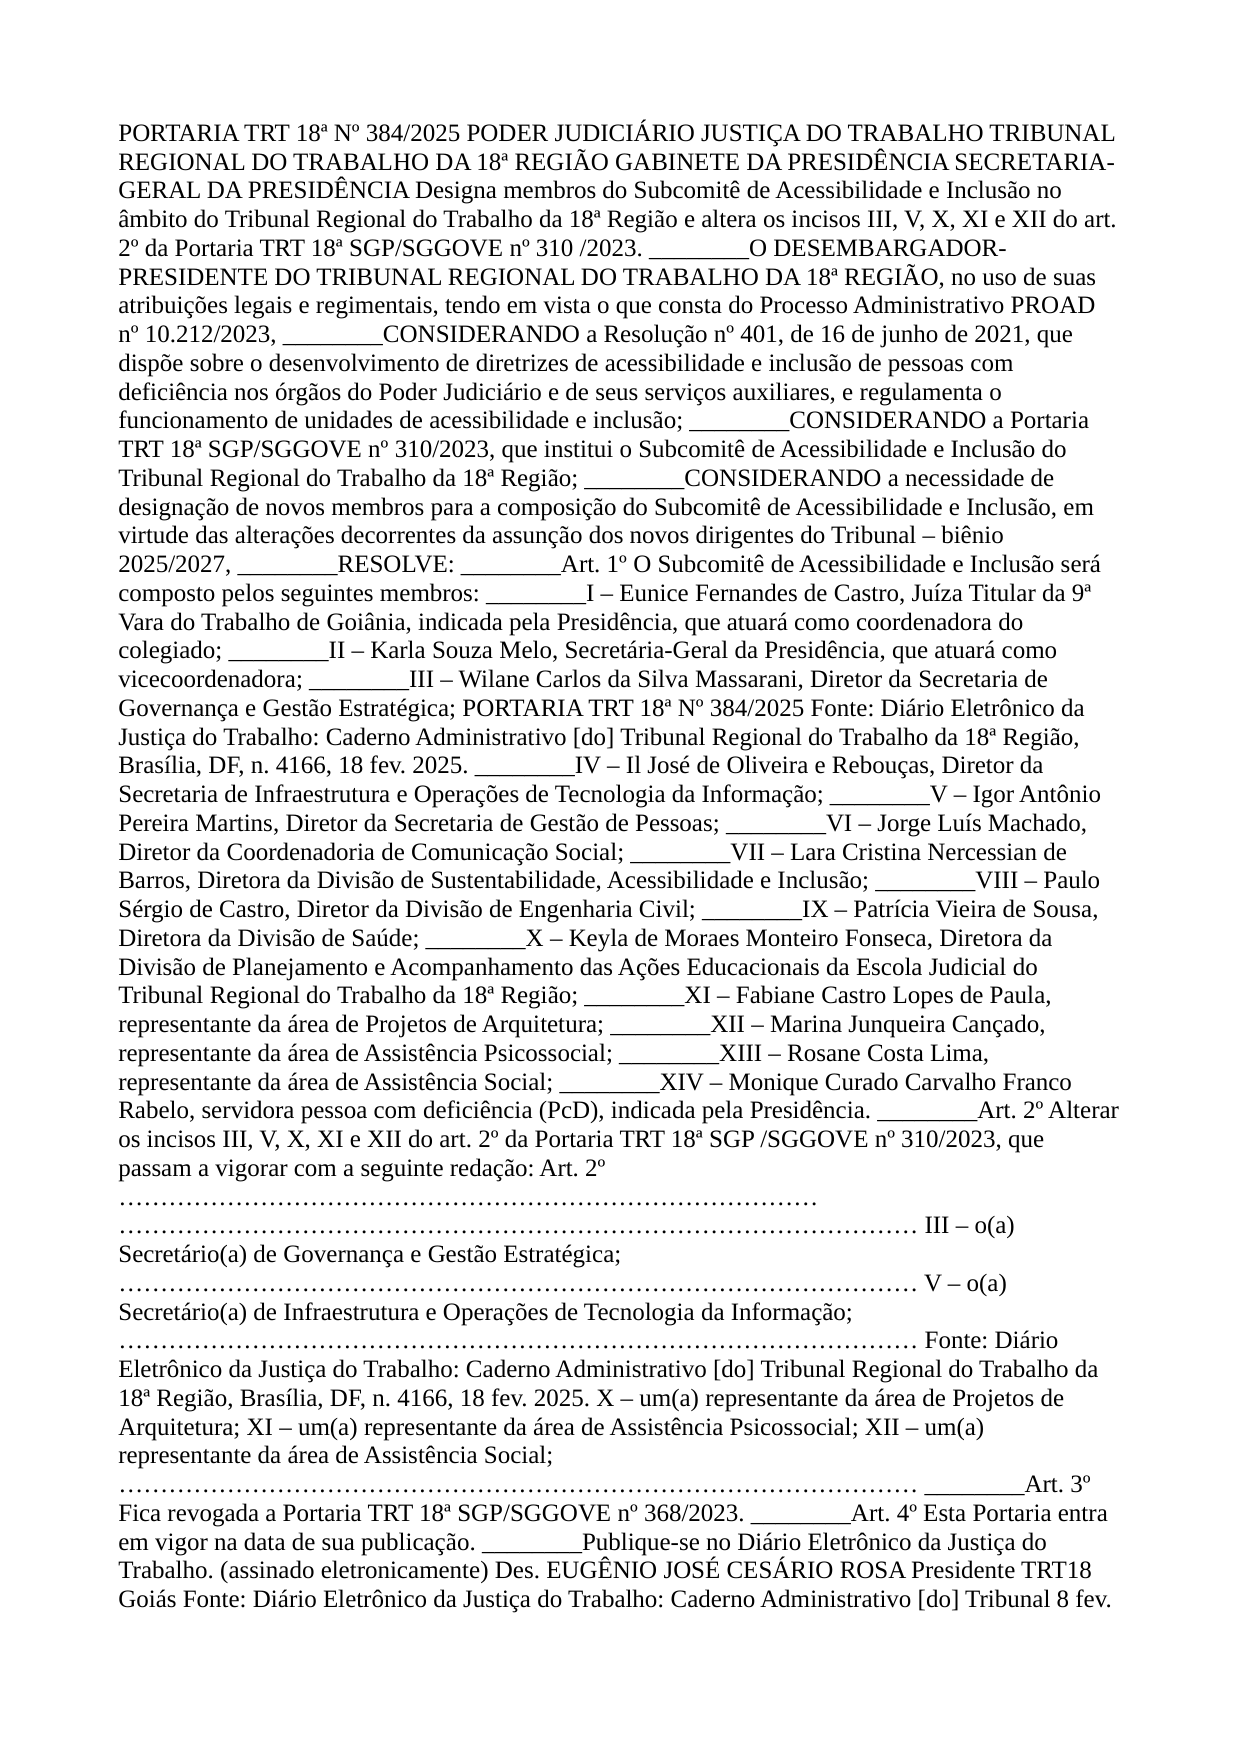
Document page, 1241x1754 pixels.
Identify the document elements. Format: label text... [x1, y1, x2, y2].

text PORTARIA TRT 18ª Nº 384/2025 PODER JUDICIÁRIO JUSTIÇA DO TRABALHO TRIBUNAL REGIONAL DO TRABALHO DA 18ª REGIÃO GABINETE DA PRESIDÊNCIA SECRETARIA-GERAL DA PRESIDÊNCIA Designa membros do Subcomitê de Acessibilidade e Inclusão no âmbito do Tribunal Regional do Trabalho da 18ª Região e altera os incisos III, V, X, XI e XII do art. 2º da Portaria TRT 18ª SGP/SGGOVE nº 310 /2023. ________O DESEMBARGADOR-PRESIDENTE DO TRIBUNAL REGIONAL DO TRABALHO DA 18ª REGIÃO, no uso de suas atribuições legais e regimentais, tendo em vista o que consta do Processo Administrativo PROAD nº 10.212/2023, ________CONSIDERANDO a Resolução nº 401, de 16 de junho de 2021, que dispõe sobre o desenvolvimento de diretrizes de acessibilidade e inclusão de pessoas com deficiência nos órgãos do Poder Judiciário e de seus serviços auxiliares, e regulamenta o funcionamento de unidades de acessibilidade e inclusão; ________CONSIDERANDO a Portaria TRT 18ª SGP/SGGOVE nº 310/2023, que institui o Subcomitê de Acessibilidade e Inclusão do Tribunal Regional do Trabalho da 18ª Região; ________CONSIDERANDO a necessidade de designação de novos membros para a composição do Subcomitê de Acessibilidade e Inclusão, em virtude das alterações decorrentes da assunção dos novos dirigentes do Tribunal – biênio 2025/2027, ________RESOLVE: ________Art. 1º O Subcomitê de Acessibilidade e Inclusão será composto pelos seguintes membros: ________I – Eunice Fernandes de Castro, Juíza Titular da 9ª Vara do Trabalho de Goiânia, indicada pela Presidência, que atuará como coordenadora do colegiado; ________II – Karla Souza Melo, Secretária-Geral da Presidência, que atuará como vicecoordenadora; ________III – Wilane Carlos da Silva Massarani, Diretor da Secretaria de Governança e Gestão Estratégica; PORTARIA TRT 18ª Nº 384/2025 Fonte: Diário Eletrônico da Justiça do Trabalho: Caderno Administrativo [do] Tribunal Regional do Trabalho da 18ª Região, Brasília, DF, n. 4166, 18 fev. 2025. ________IV – Il José de Oliveira e Rebouças, Diretor da Secretaria de Infraestrutura e Operações de Tecnologia da Informação; ________V – Igor Antônio Pereira Martins, Diretor da Secretaria de Gestão de Pessoas; ________VI – Jorge Luís Machado, Diretor da Coordenadoria de Comunicação Social; ________VII – Lara Cristina Nercessian de Barros, Diretora da Divisão de Sustentabilidade, Acessibilidade e Inclusão; ________VIII – Paulo Sérgio de Castro, Diretor da Divisão de Engenharia Civil; ________IX – Patrícia Vieira de Sousa, Diretora da Divisão de Saúde; ________X – Keyla de Moraes Monteiro Fonseca, Diretora da Divisão de Planejamento e Acompanhamento das Ações Educacionais da Escola Judicial do Tribunal Regional do Trabalho da 18ª Região; ________XI – Fabiane Castro Lopes de Paula, representante da área de Projetos de Arquitetura; ________XII – Marina Junqueira Cançado, representante da área de Assistência Psicossocial; ________XIII – Rosane Costa Lima, representante da área de Assistência Social; ________XIV – Monique Curado Carvalho Franco Rabelo, servidora pessoa com deficiência (PcD), indicada pela Presidência. ________Art. 2º Alterar os incisos III, V, X, XI e XII do art. 2º da Portaria TRT 18ª SGP /SGGOVE nº 310/2023, que passam a vigorar com a seguinte redação: Art. 2º ………………………………………………………………………… …………………………………………………………………………………… III – o(a) Secretário(a) de Governança e Gestão Estratégica; …………………………………………………………………………………… V – o(a) Secretário(a) de Infraestrutura e Operações de Tecnologia da Informação; …………………………………………………………………………………… Fonte: Diário Eletrônico da Justiça do Trabalho: Caderno Administrativo [do] Tribunal Regional do Trabalho da 18ª Região, Brasília, DF, n. 4166, 18 fev. 2025. X – um(a) representante da área de Projetos de Arquitetura; XI – um(a) representante da área de Assistência Psicossocial; XII – um(a) representante da área de Assistência Social; …………………………………………………………………………………… ________Art. 3º Fica revogada a Portaria TRT 18ª SGP/SGGOVE nº 368/2023. ________Art. 4º Esta Portaria entra em vigor na data de sua publicação. ________Publique-se no Diário Eletrônico da Justiça do Trabalho. (assinado eletronicamente) Des. EUGÊNIO JOSÉ CESÁRIO ROSA Presidente TRT18 Goiás Fonte: Diário Eletrônico da Justiça do Trabalho: Caderno Administrativo [do] Tribunal 8 fev. [118, 118, 1122, 1613]
